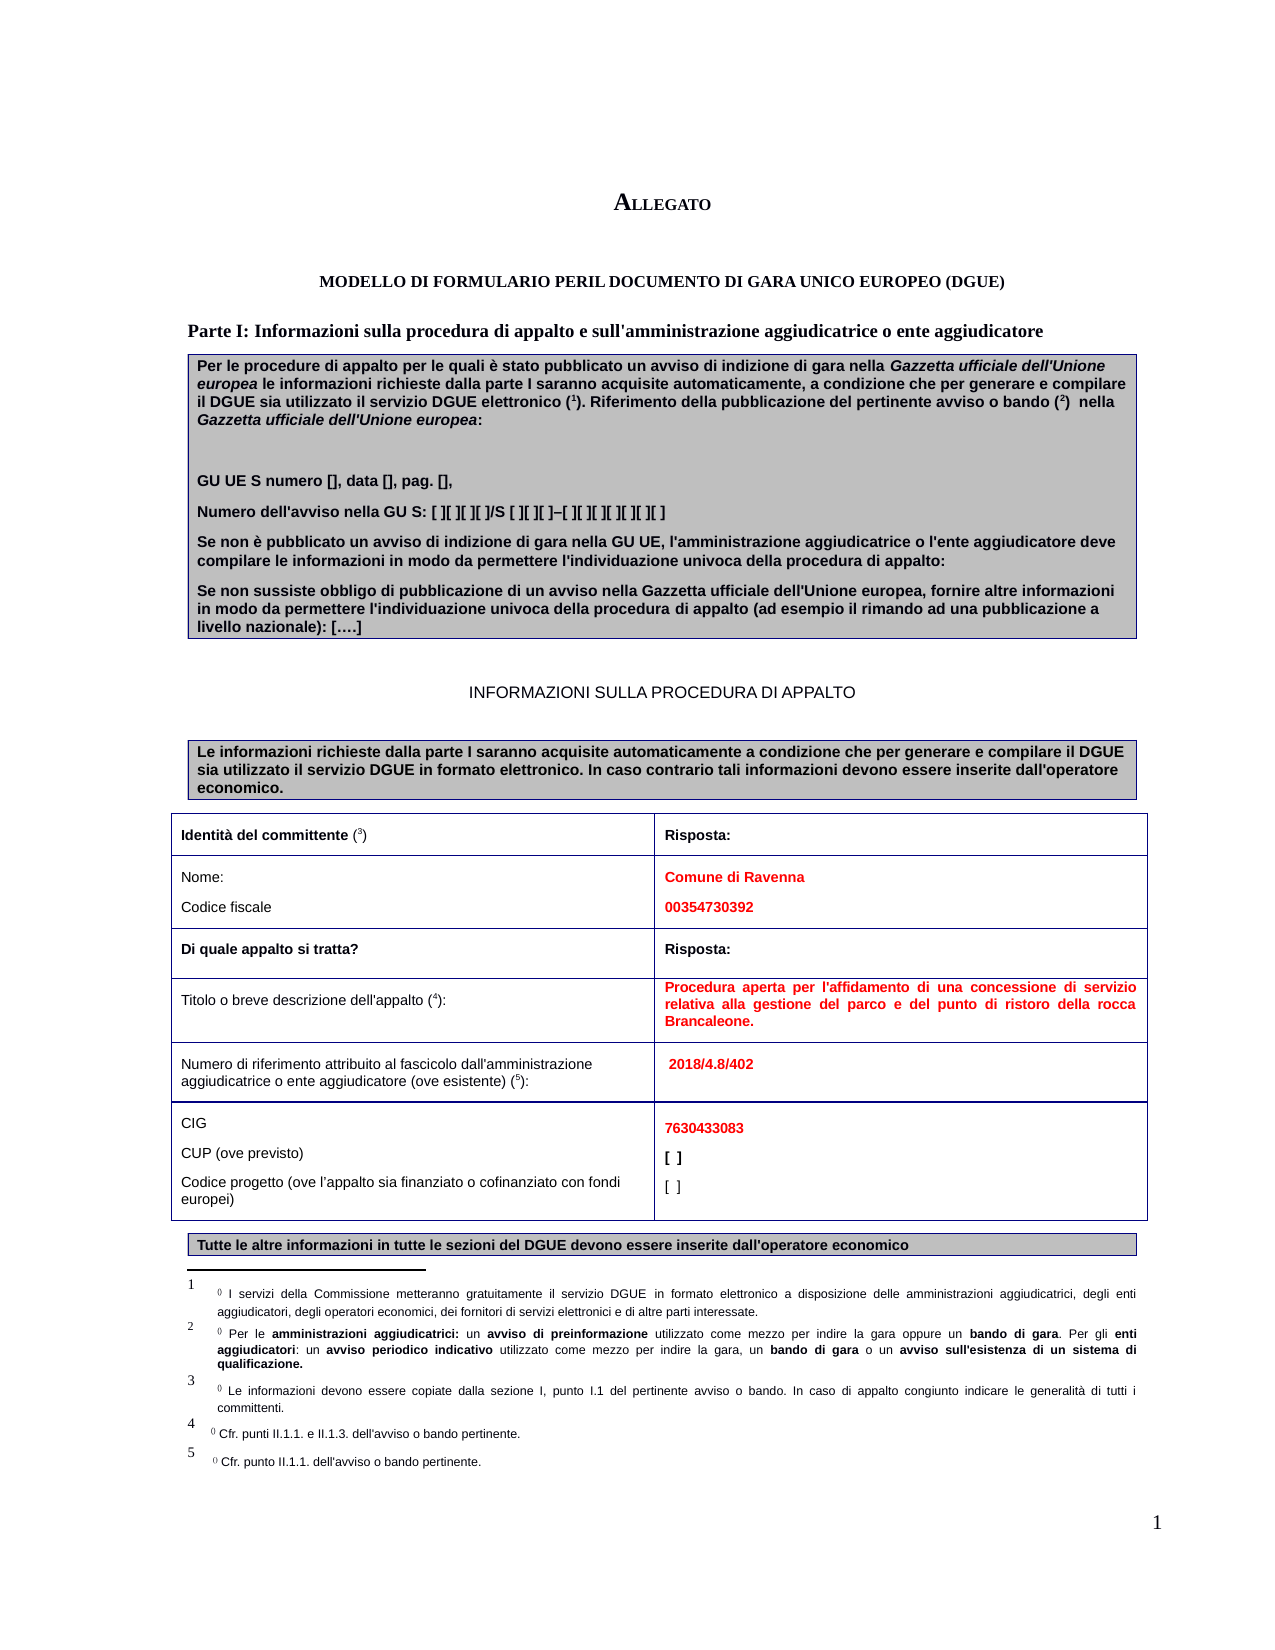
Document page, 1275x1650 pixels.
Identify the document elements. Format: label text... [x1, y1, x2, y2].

title Informazioni sulla procedura di appalto [187, 683, 1137, 702]
text GU UE S numero [], data [], pag. [], [189, 469, 1136, 490]
text Tutte le altre informazioni in tutte le sezioni del DGUE devono essere inserite dall'operatore economico [189, 1234, 1136, 1255]
text () Per le amministrazioni aggiudicatrici: un avviso di preinformazione utilizzato come mezzo per indire la gara oppure un bando di gara. Per gli enti aggiudicatori: un avviso periodico indicativo utilizzato come mezzo per indire la gara, un bando di gara o un avviso sull'esistenza di un sistema di qualificazione. [187, 1319, 1137, 1372]
text Le informazioni richieste dalla parte I saranno acquisite automaticamente a condizione che per generare e compilare il DGUE sia utilizzato il servizio DGUE in formato elettronico. In caso contrario tali informazioni devono essere inserite dall'operatore economico. [189, 741, 1136, 799]
table_cell Titolo o breve descrizione dell'appalto (): [172, 979, 654, 1042]
table_cell Procedura aperta per l'affidamento di una concessione di servizio relativa alla gestione del parco e del punto di ristoro della rocca Brancaleone. [655, 979, 1147, 1042]
table_cell Di quale appalto si tratta? [172, 929, 654, 978]
title Parte I: Informazioni sulla procedura di appalto e sull'amministrazione aggiudicatrice o ente aggiudicatore [187, 320, 1137, 341]
text Numero dell'avviso nella GU S: [ ][ ][ ][ ]/S [ ][ ][ ]–[ ][ ][ ][ ][ ][ ][ ] [189, 499, 1136, 521]
table_header Risposta: [655, 814, 1147, 855]
text Per le procedure di appalto per le quali è stato pubblicato un avviso di indizione di gara nella Gazzetta ufficiale dell'Unione europea le informazioni richieste dalla parte I saranno acquisite automaticamente, a condizione che per generare e compilare il DGUE sia utilizzato il servizio DGUE elettronico (). Riferimento della pubblicazione del pertinente avviso o bando () nella Gazzetta ufficiale dell'Unione europea: [189, 355, 1136, 429]
table_cell CIG CUP (ove previsto) Codice progetto (ove l’appalto sia finanziato o cofinanziato con fondi europei) [172, 1103, 654, 1219]
subtitle Allegato [187, 187, 1137, 216]
text Modello di formulario peril documento di gara unico europeo (DGUE) [187, 272, 1137, 291]
table_cell Comune di Ravenna 00354730392 [655, 856, 1147, 927]
table_cell Nome: Codice fiscale [172, 856, 654, 927]
text () I servizi della Commissione metteranno gratuitamente il servizio DGUE in formato elettronico a disposizione delle amministrazioni aggiudicatrici, degli enti aggiudicatori, degli operatori economici, dei fornitori di servizi elettronici e di altre parti interessate. [187, 1276, 1137, 1319]
table_cell Risposta: [655, 929, 1147, 978]
table_header Identità del committente () [172, 814, 654, 855]
text Se non sussiste obbligo di pubblicazione di un avviso nella Gazzetta ufficiale dell'Unione europea, fornire altre informazioni in modo da permettere l'individuazione univoca della procedura di appalto (ad esempio il rimando ad una pubblicazione a livello nazionale): [….] [189, 579, 1136, 638]
table_cell Numero di riferimento attribuito al fascicolo dall'amministrazione aggiudicatrice o ente aggiudicatore (ove esistente) (): [172, 1043, 654, 1101]
table_cell 7630433083 [ ] [ ] [655, 1103, 1147, 1219]
text Se non è pubblicato un avviso di indizione di gara nella GU UE, l'amministrazione aggiudicatrice o l'ente aggiudicatore deve compilare le informazioni in modo da permettere l'individuazione univoca della procedura di appalto: [189, 530, 1136, 569]
table_cell 2018/4.8/402 [655, 1043, 1147, 1101]
